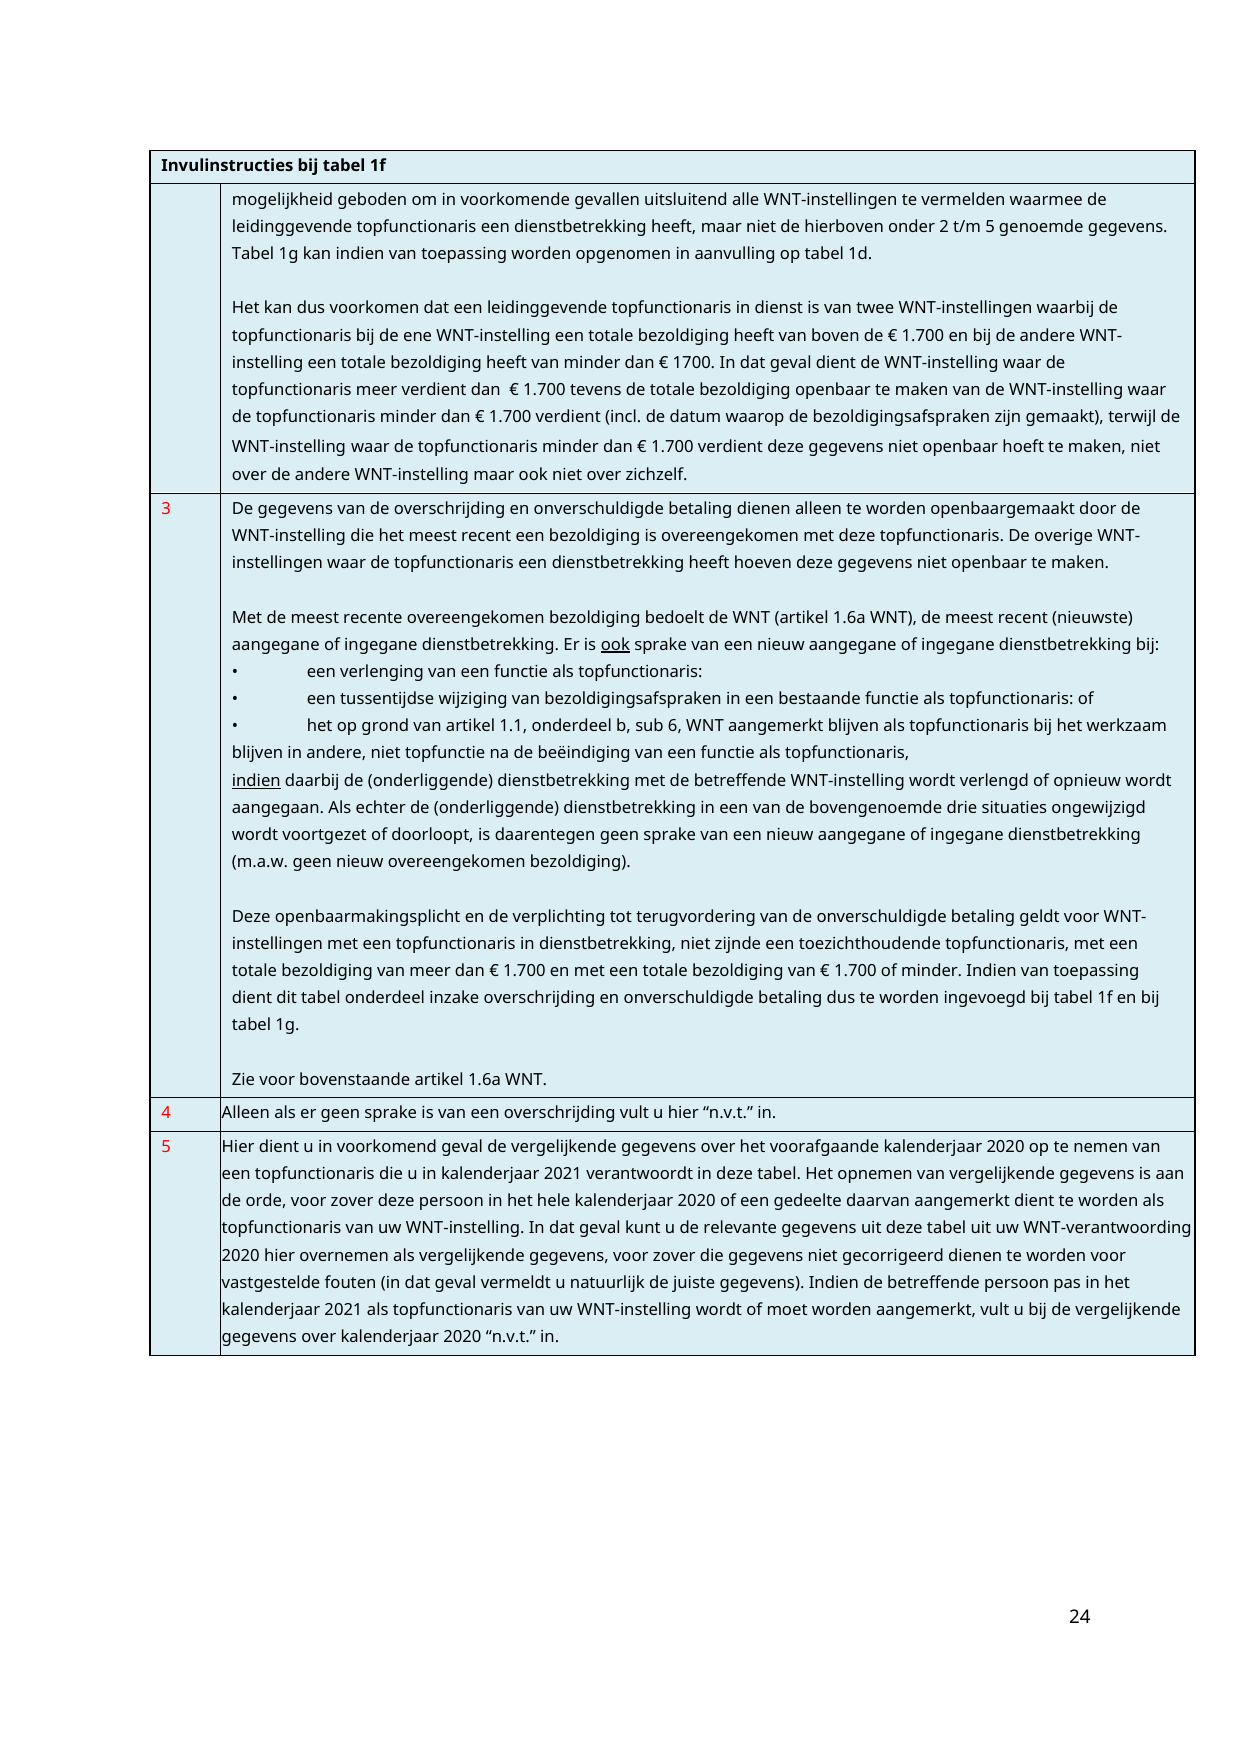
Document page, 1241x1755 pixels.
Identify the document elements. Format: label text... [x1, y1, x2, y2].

table_cell De gegevens van de overschrijding en onverschuldigde betaling dienen alleen te worden openbaargemaakt door de WNT-instelling die het meest recent een bezoldiging is overeengekomen met deze topfunctionaris. De overige WNT-instellingen waar de topfunctionaris een dienstbetrekking heeft hoeven deze gegevens niet openbaar te maken. Met de meest recente overeengekomen bezoldiging bedoelt de WNT (artikel 1.6a WNT), de meest recent (nieuwste) aangegane of ingegane dienstbetrekking. Er is ook sprake van een nieuw aangegane of ingegane dienstbetrekking bij: • een verlenging van een functie als topfunctionaris: • een tussentijdse wijziging van bezoldigingsafspraken in een bestaande functie als topfunctionaris: of • het op grond van artikel 1.1, onderdeel b, sub 6, WNT aangemerkt blijven als topfunctionaris bij het werkzaam blijven in andere, niet topfunctie na de beëindiging van een functie als topfunctionaris, indien daarbij de (onderliggende) dienstbetrekking met de betreffende WNT-instelling wordt verlengd of opnieuw wordt aangegaan. Als echter de (onderliggende) dienstbetrekking in een van de bovengenoemde drie situaties ongewijzigd wordt voortgezet of doorloopt, is daarentegen geen sprake van een nieuw aangegane of ingegane dienstbetrekking (m.a.w. geen nieuw overeengekomen bezoldiging). Deze openbaarmakingsplicht en de verplichting tot terugvordering van de onverschuldigde betaling geldt voor WNT-instellingen met een topfunctionaris in dienstbetrekking, niet zijnde een toezichthoudende topfunctionaris, met een totale bezoldiging van meer dan € 1.700 en met een totale bezoldiging van € 1.700 of minder. Indien van toepassing dient dit tabel onderdeel inzake overschrijding en onverschuldigde betaling dus te worden ingevoegd bij tabel 1f en bij tabel 1g. Zie voor bovenstaande artikel 1.6a WNT. [221, 494, 1194, 1097]
table_cell Hier dient u in voorkomend geval de vergelijkende gegevens over het voorafgaande kalenderjaar 2020 op te nemen van een topfunctionaris die u in kalenderjaar 2021 verantwoordt in deze tabel. Het opnemen van vergelijkende gegevens is aan de orde, voor zover deze persoon in het hele kalenderjaar 2020 of een gedeelte daarvan aangemerkt dient te worden als topfunctionaris van uw WNT-instelling. In dat geval kunt u de relevante gegevens uit deze tabel uit uw WNT-verantwoording 2020 hier overnemen als vergelijkende gegevens, voor zover die gegevens niet gecorrigeerd dienen te worden voor vastgestelde fouten (in dat geval vermeldt u natuurlijk de juiste gegevens). Indien de betreffende persoon pas in het kalenderjaar 2021 als topfunctionaris van uw WNT-instelling wordt of moet worden aangemerkt, vult u bij de vergelijkende gegevens over kalenderjaar 2020 “n.v.t.” in. [221, 1132, 1194, 1355]
table_cell 5 [151, 1132, 220, 1355]
table_cell 4 [151, 1098, 220, 1131]
table_cell 3 [151, 494, 220, 1097]
table_cell mogelijkheid geboden om in voorkomende gevallen uitsluitend alle WNT-instellingen te vermelden waarmee de leidinggevende topfunctionaris een dienstbetrekking heeft, maar niet de hierboven onder 2 t/m 5 genoemde gegevens. Tabel 1g kan indien van toepassing worden opgenomen in aanvulling op tabel 1d. Het kan dus voorkomen dat een leidinggevende topfunctionaris in dienst is van twee WNT-instellingen waarbij de topfunctionaris bij de ene WNT-instelling een totale bezoldiging heeft van boven de € 1.700 en bij de andere WNT-instelling een totale bezoldiging heeft van minder dan € 1700. In dat geval dient de WNT-instelling waar de topfunctionaris meer verdient dan € 1.700 tevens de totale bezoldiging openbaar te maken van de WNT-instelling waar de topfunctionaris minder dan € 1.700 verdient (incl. de datum waarop de bezoldigingsafspraken zijn gemaakt), terwijl de WNT-instelling waar de topfunctionaris minder dan € 1.700 verdient deze gegevens niet openbaar hoeft te maken, niet over de andere WNT-instelling maar ook niet over zichzelf. [221, 184, 1194, 492]
table_cell Alleen als er geen sprake is van een overschrijding vult u hier “n.v.t.” in. [221, 1098, 1194, 1131]
table_cell [151, 184, 220, 492]
table_header Invulinstructies bij tabel 1f [151, 151, 1194, 183]
